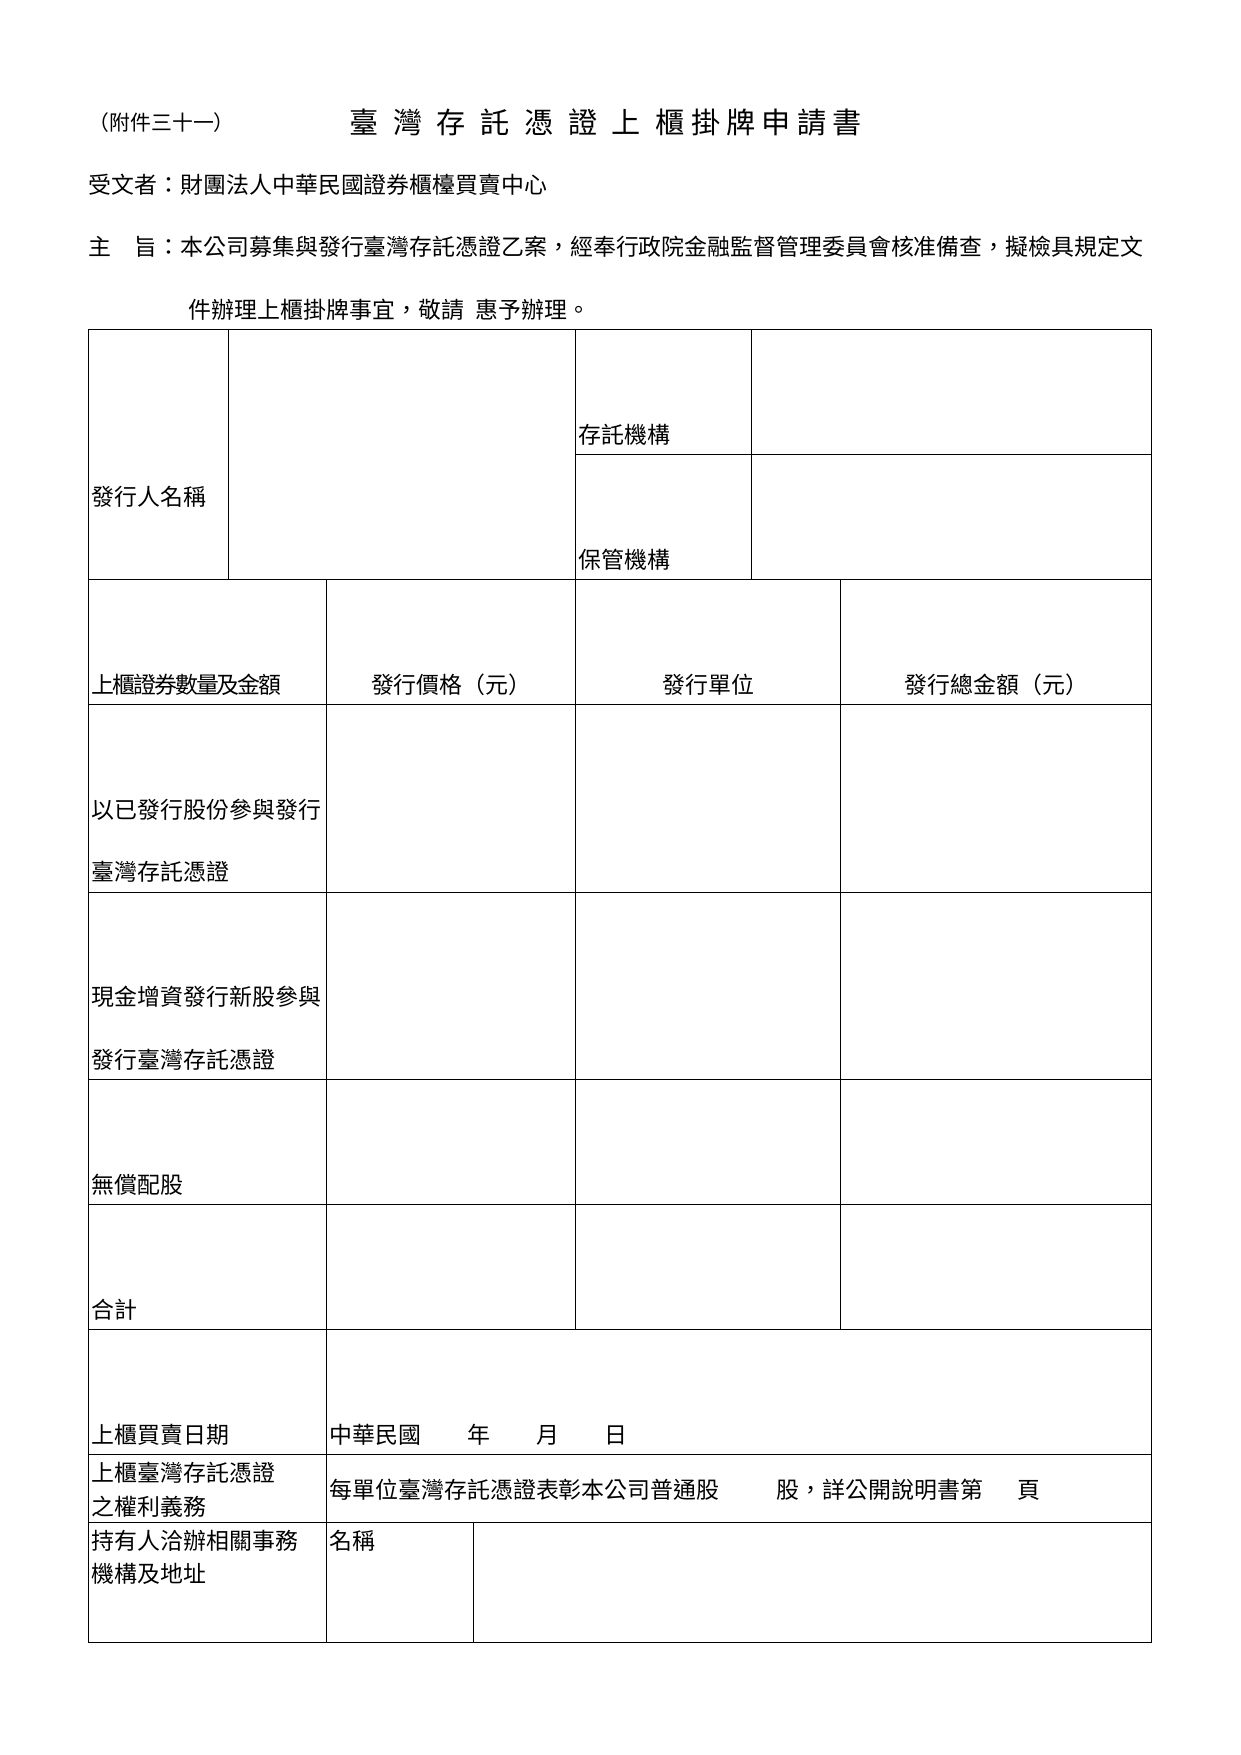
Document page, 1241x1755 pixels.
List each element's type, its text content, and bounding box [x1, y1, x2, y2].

table_cell 上櫃買賣日期 [89, 1330, 326, 1454]
table_header 存託機構 [576, 330, 751, 454]
table_cell 中華民國 年 月 日 [327, 1330, 1151, 1454]
table_cell [327, 1080, 575, 1204]
table_cell [576, 1080, 840, 1204]
table_cell 保管機構 [576, 455, 751, 579]
table_cell 以已發行股份參與發行 臺灣存託憑證 [89, 705, 326, 892]
table_cell [327, 1205, 575, 1329]
table_cell [841, 705, 1151, 892]
table_cell [576, 1205, 840, 1329]
table_header 發行人名稱 [89, 330, 228, 579]
table_cell [752, 455, 1151, 579]
table_cell 無償配股 [89, 1080, 326, 1204]
table_cell 上櫃證券數量及金額 [89, 580, 326, 704]
table_cell 發行單位 [576, 580, 840, 704]
table_cell [841, 1080, 1151, 1204]
table_cell [841, 893, 1151, 1079]
table_cell 每單位臺灣存託憑證表彰本公司普通股 股，詳公開說明書第 頁 [327, 1455, 1151, 1522]
table_cell [327, 705, 575, 892]
table_header [229, 330, 575, 579]
table_cell [841, 1205, 1151, 1329]
table_cell 發行價格（元） [327, 580, 575, 704]
text （附件三十一） 臺 灣 存 託 憑 證 上 櫃掛牌申請書 [89, 79, 1152, 142]
table_cell 名稱 [327, 1523, 473, 1642]
text 受文者：財團法人中華民國證券櫃檯買賣中心 [89, 142, 1152, 204]
text 主 旨：本公司募集與發行臺灣存託憑證乙案，經奉行政院金融監督管理委員會核准備查，擬檢具規定文件辦理上櫃掛牌事宜，敬請 惠予辦理。 [89, 204, 1152, 329]
table_cell 上櫃臺灣存託憑證 之權利義務 [89, 1455, 326, 1522]
table_cell 現金增資發行新股參與發行臺灣存託憑證 [89, 893, 326, 1079]
table_cell 持有人洽辦相關事務 機構及地址 [89, 1523, 326, 1642]
table_cell [327, 893, 575, 1079]
table_cell 合計 [89, 1205, 326, 1329]
table_cell [576, 893, 840, 1079]
table_cell [576, 705, 840, 892]
table_cell [474, 1523, 1151, 1642]
table_header [752, 330, 1151, 454]
table_cell 發行總金額（元） [841, 580, 1151, 704]
